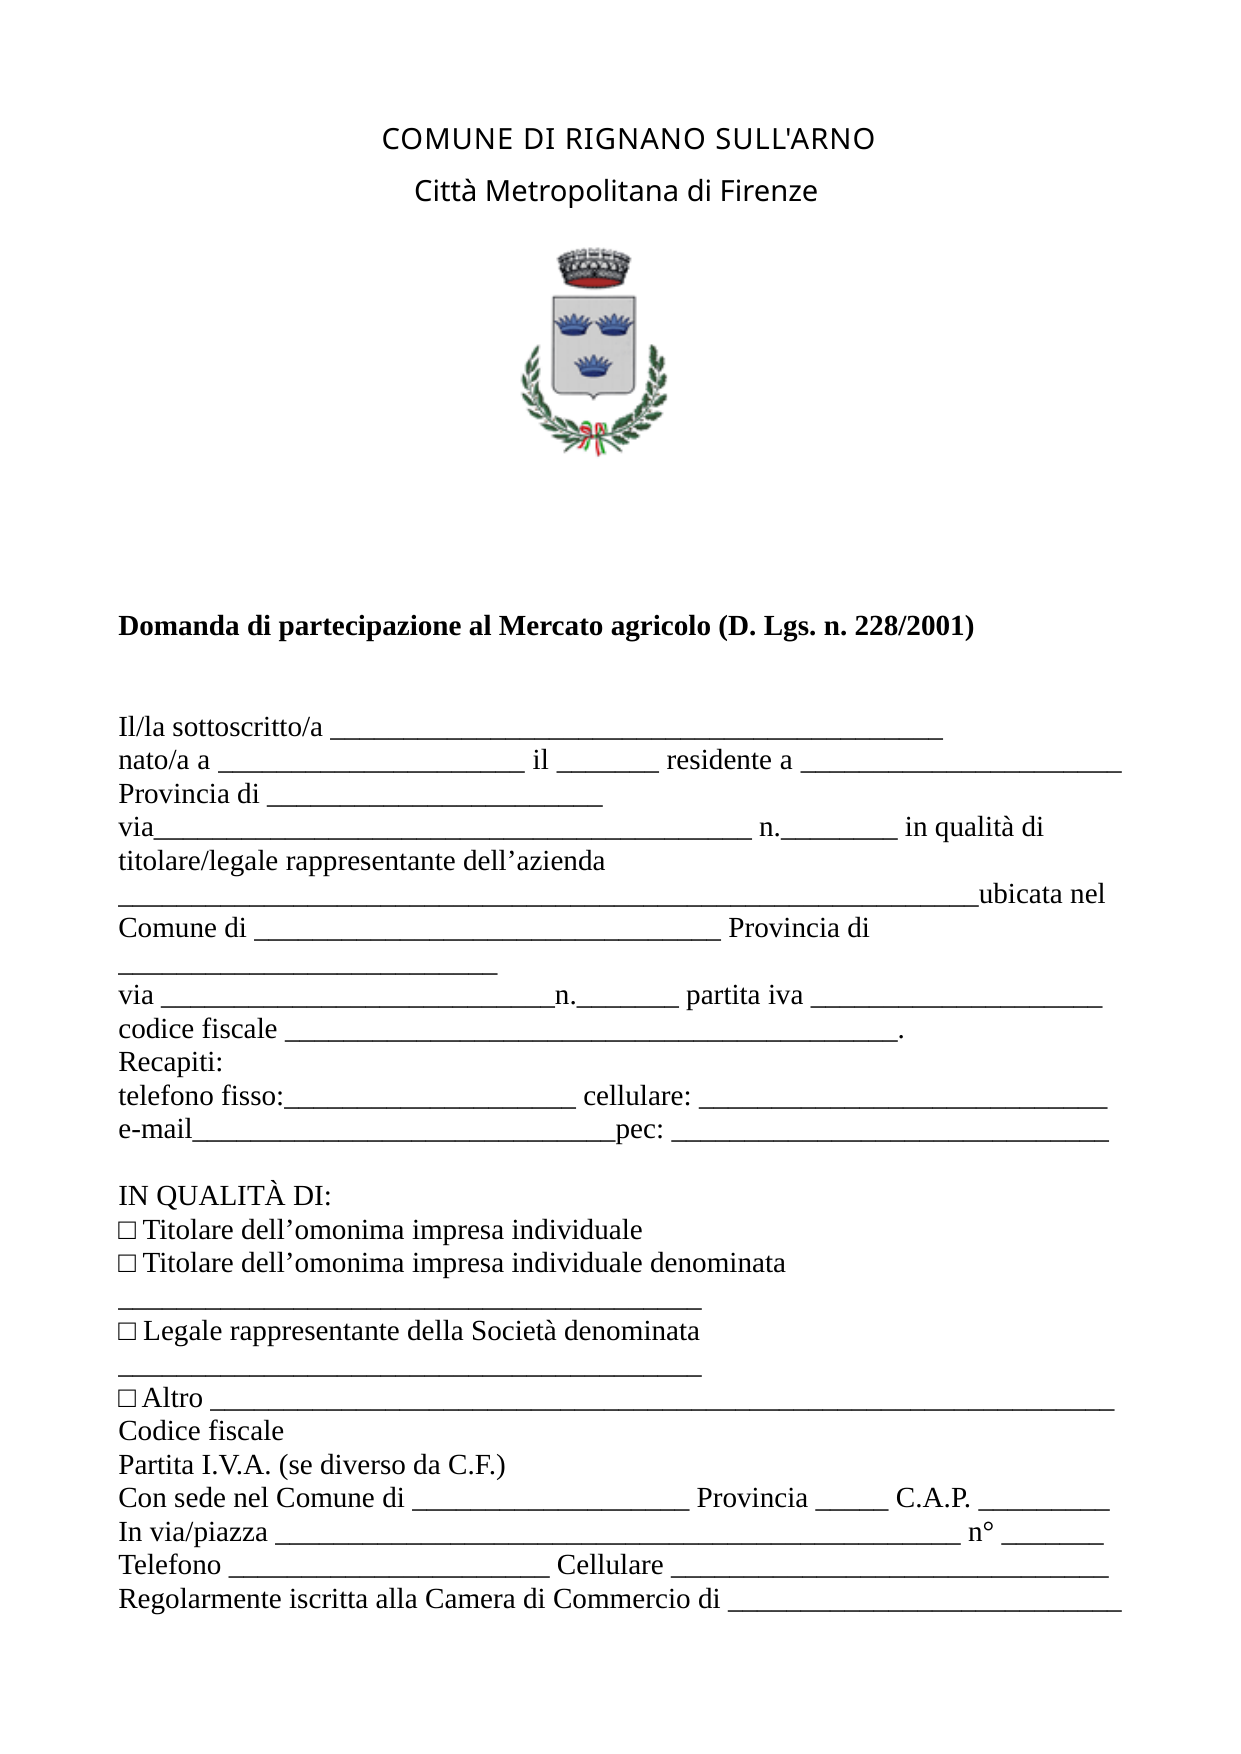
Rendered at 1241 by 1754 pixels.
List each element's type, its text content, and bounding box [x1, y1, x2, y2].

text Telefono ______________________ Cellulare ______________________________ [118, 1547, 1122, 1581]
text □ Altro ______________________________________________________________ [118, 1380, 1122, 1413]
text Regolarmente iscritta alla Camera di Commercio di ___________________________ [118, 1581, 1122, 1614]
text Con sede nel Comune di ___________________ Provincia _____ C.A.P. _________ [118, 1480, 1122, 1514]
text In via/piazza _______________________________________________ n° _______ [118, 1514, 1122, 1547]
text Partita I.V.A. (se diverso da C.F.) [118, 1447, 1122, 1480]
text via_________________________________________ n.________ in qualità di titolare/legale rappresentante dell’azienda ___________________________________________________________ubicata nel Comune di ________________________________ Provincia di __________________________ [118, 809, 1122, 977]
text □ Titolare dell’omonima impresa individuale [118, 1212, 1122, 1246]
text Città Metropolitana di Firenze [118, 170, 1122, 210]
text Recapiti: [118, 1044, 1122, 1078]
text e-mail_____________________________pec: ______________________________ [118, 1111, 1122, 1145]
text ________________________________________ [118, 1346, 1122, 1380]
text □ Legale rappresentante della Società denominata [118, 1313, 1122, 1346]
text via ___________________________n._______ partita iva ____________________ [118, 977, 1122, 1011]
text □ Titolare dell’omonima impresa individuale denominata ________________________________________ [118, 1246, 1122, 1313]
text IN QUALITÀ DI: [118, 1178, 1122, 1212]
text codice fiscale __________________________________________. [118, 1011, 1122, 1044]
text nato/a a _____________________ il _______ residente a ______________________ Provincia di _______________________ [118, 742, 1122, 809]
text Domanda di partecipazione al Mercato agricolo (D. Lgs. n. 228/2001) [118, 608, 1122, 642]
text telefono fisso:____________________ cellulare: ____________________________ [118, 1078, 1122, 1111]
picture [507, 241, 685, 462]
text Codice fiscale [118, 1413, 1122, 1447]
text COMUNE DI RIGNANO SULL'ARNO [118, 118, 1122, 158]
text Il/la sottoscritto/a __________________________________________ [118, 709, 1122, 742]
